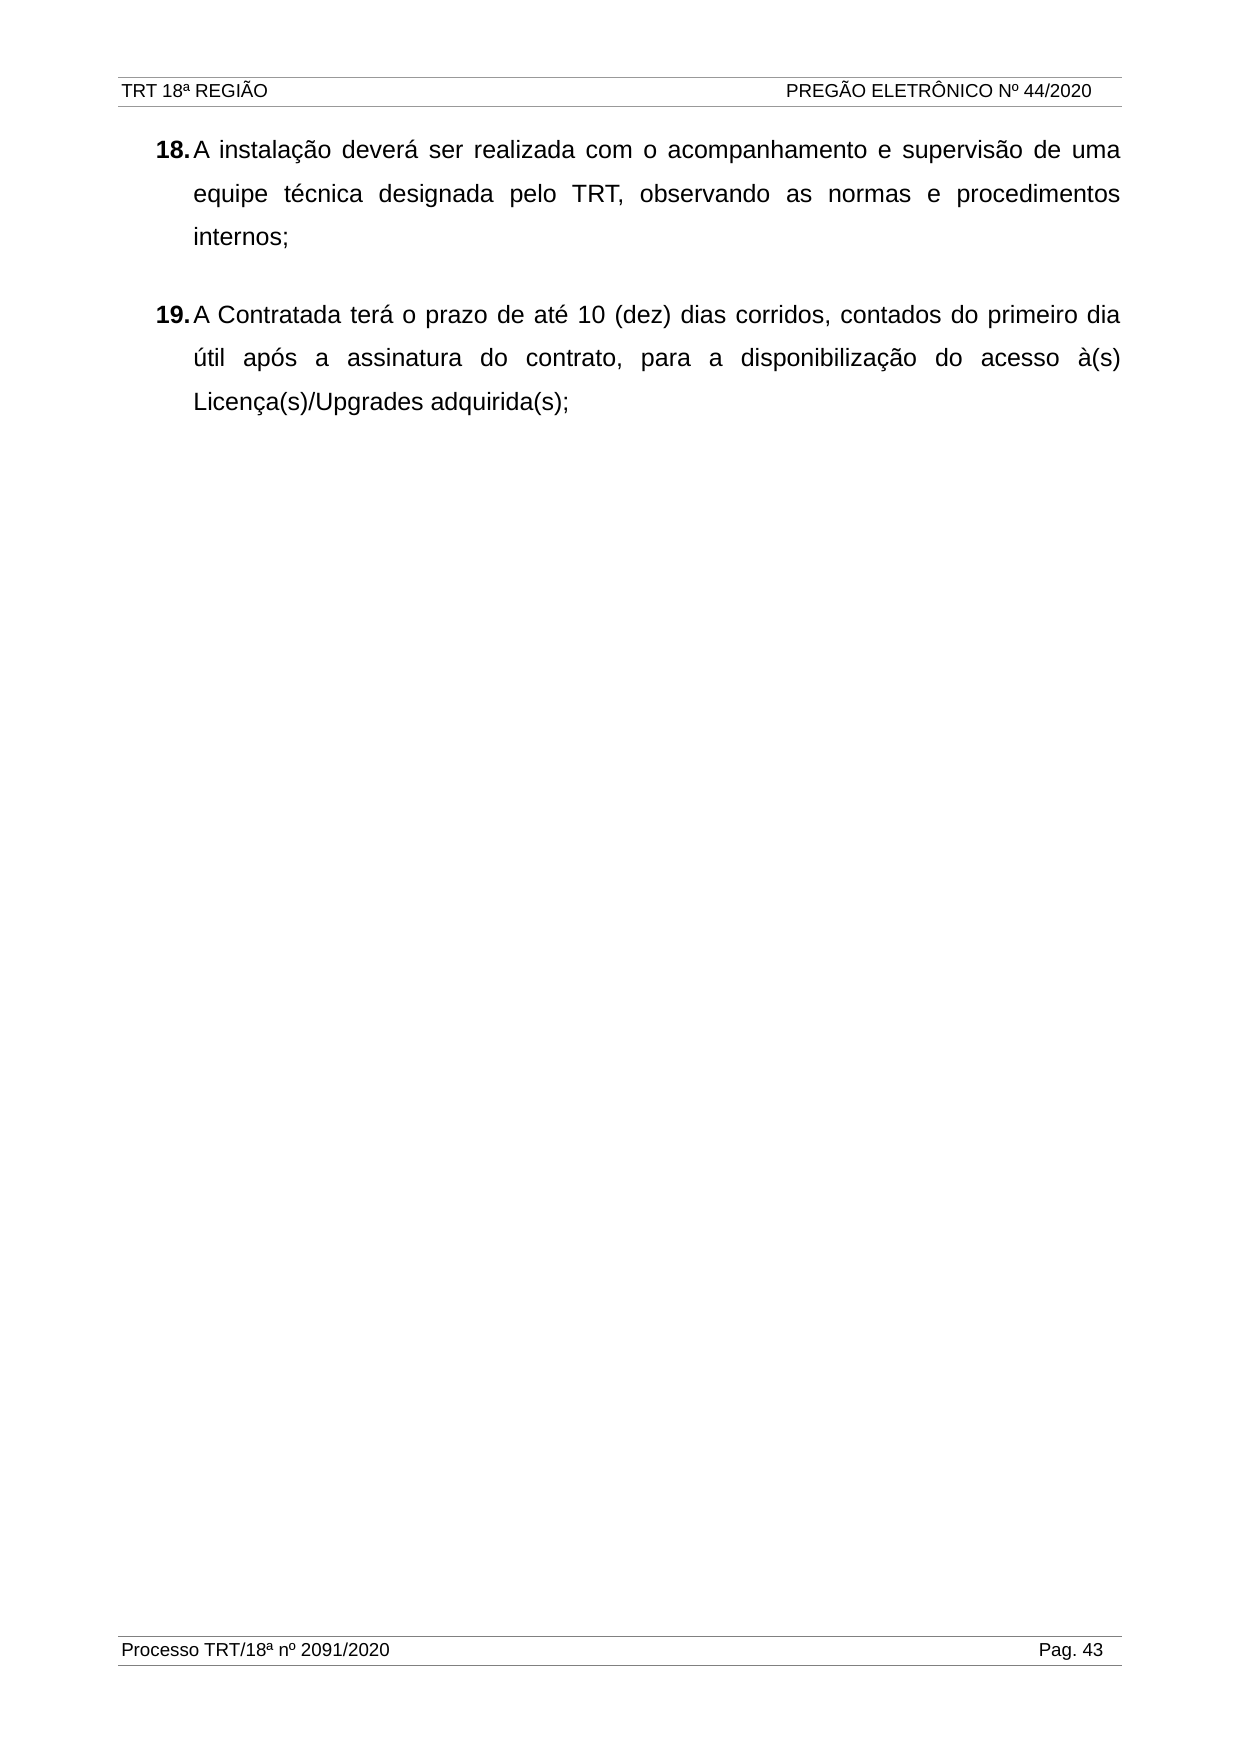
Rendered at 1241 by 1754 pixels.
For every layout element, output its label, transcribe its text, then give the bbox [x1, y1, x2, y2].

list A instalação deverá ser realizada com o acompanhamento e supervisão de uma equipe técnica designada pelo TRT, observando as normas e procedimentos internos; [156, 136, 1122, 251]
list A Contratada terá o prazo de até 10 (dez) dias corridos, contados do primeiro dia útil após a assinatura do contrato, para a disponibilização do acesso à(s) Licença(s)/Upgrades adquirida(s); [156, 300, 1122, 415]
